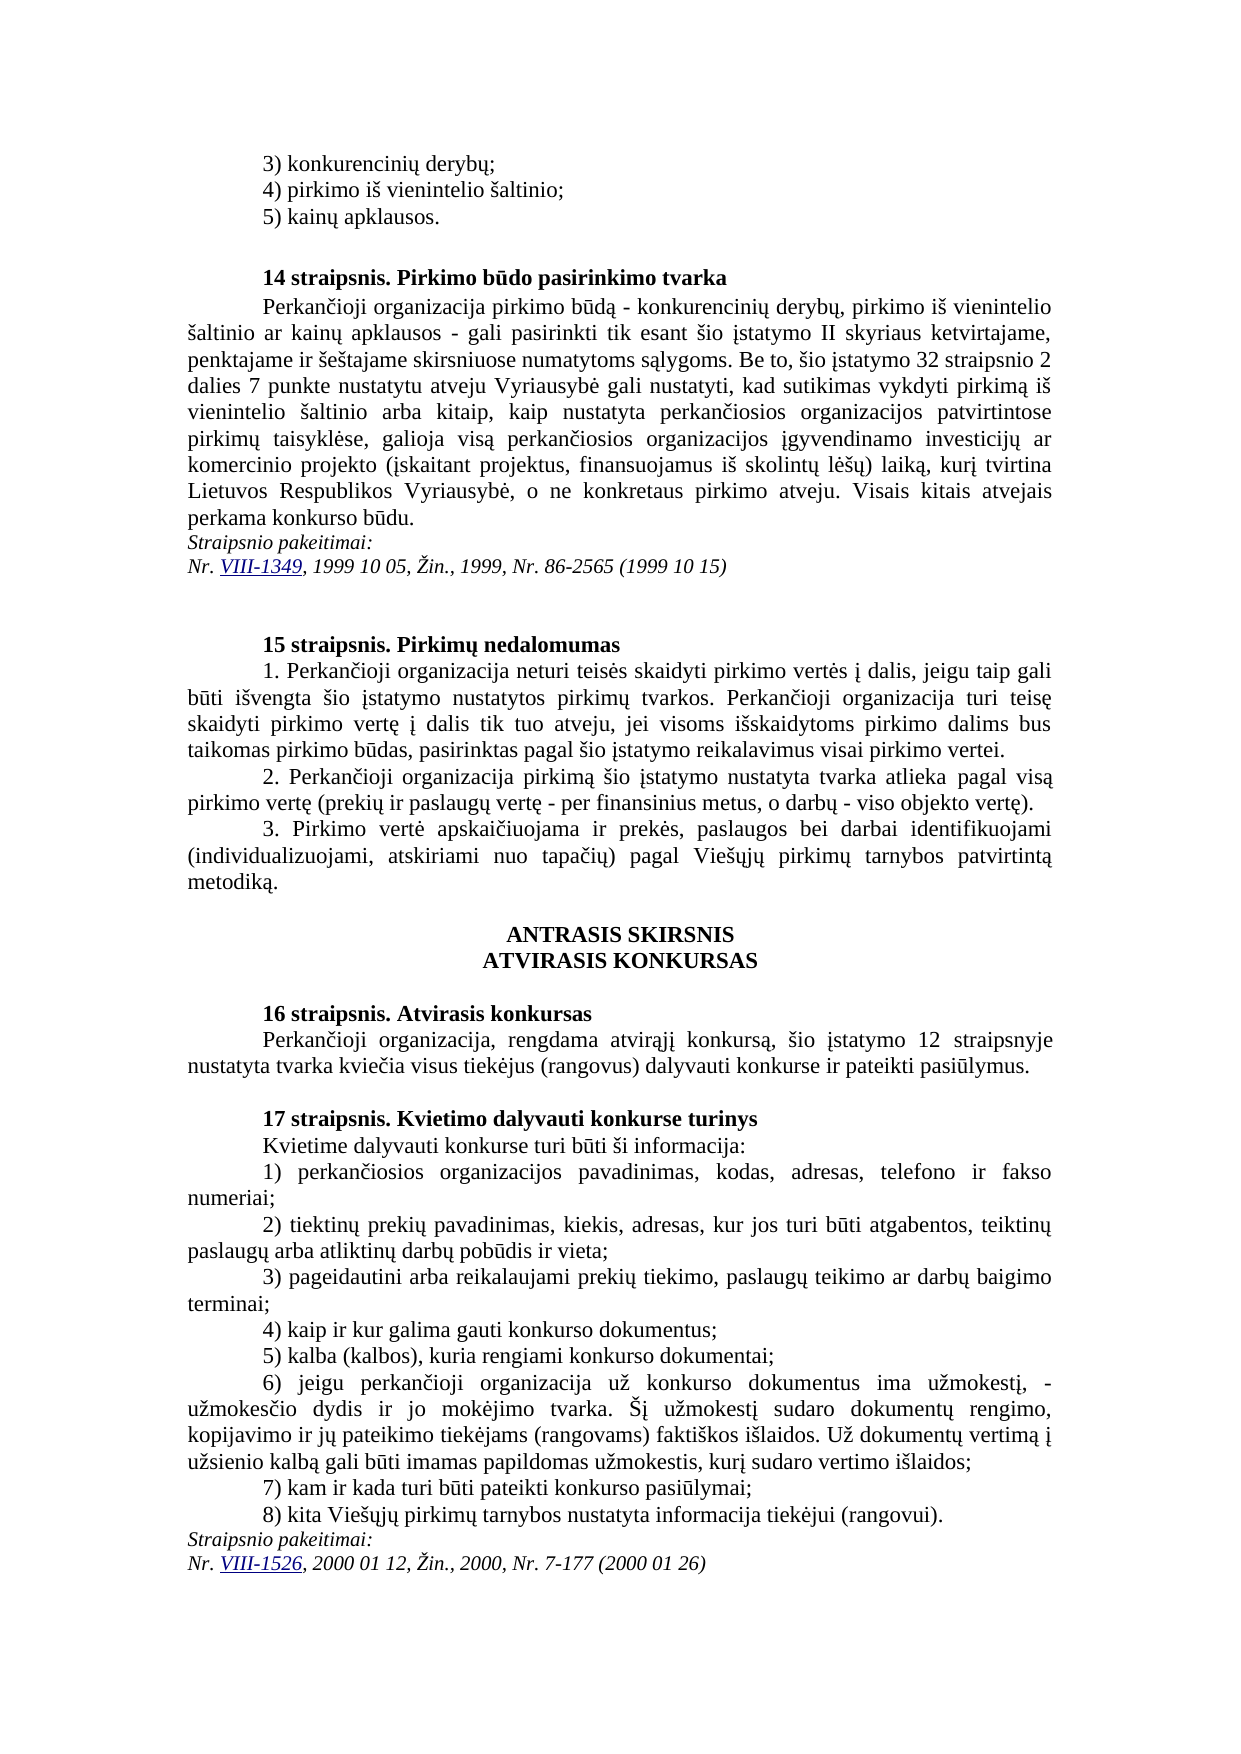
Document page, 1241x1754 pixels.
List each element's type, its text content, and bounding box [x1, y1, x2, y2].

text 5) kalba (kalbos), kuria rengiami konkurso dokumentai; [187, 1342, 1053, 1369]
text 15 straipsnis. Pirkimų nedalomumas [187, 631, 1053, 657]
text Nr. VIII-1526, 2000 01 12, Žin., 2000, Nr. 7-177 (2000 01 26) [187, 1551, 1053, 1575]
text Nr. VIII-1349, 1999 10 05, Žin., 1999, Nr. 86-2565 (1999 10 15) [187, 554, 1053, 578]
text 3) konkurencinių derybų; [187, 150, 1053, 176]
text 4) pirkimo iš vienintelio šaltinio; [187, 176, 1053, 203]
text 1. Perkančioji organizacija neturi teisės skaidyti pirkimo vertės į dalis, jeigu taip gali būti išvengta šio įstatymo nustatytos pirkimų tvarkos. Perkančioji organizacija turi teisę skaidyti pirkimo vertę į dalis tik tuo atveju, jei visoms išskaidytoms pirkimo dalims bus taikomas pirkimo būdas, pasirinktas pagal šio įstatymo reikalavimus visai pirkimo vertei. [187, 657, 1053, 763]
text 8) kita Viešųjų pirkimų tarnybos nustatyta informacija tiekėjui (rangovui). [187, 1501, 1053, 1527]
text Straipsnio pakeitimai: [187, 530, 1053, 554]
text 16 straipsnis. Atvirasis konkursas [187, 1000, 1053, 1026]
text 3) pageidautini arba reikalaujami prekių tiekimo, paslaugų teikimo ar darbų baigimo terminai; [187, 1263, 1053, 1316]
text 2. Perkančioji organizacija pirkimą šio įstatymo nustatyta tvarka atlieka pagal visą pirkimo vertę (prekių ir paslaugų vertę - per finansinius metus, o darbų - viso objekto vertę). [187, 763, 1053, 815]
text 14 straipsnis. Pirkimo būdo pasirinkimo tvarka [262, 255, 1053, 293]
text 5) kainų apklausos. [187, 203, 1053, 229]
text Perkančioji organizacija pirkimo būdą - konkurencinių derybų, pirkimo iš vienintelio šaltinio ar kainų apklausos - gali pasirinkti tik esant šio įstatymo II skyriaus ketvirtajame, penktajame ir šeštajame skirsniuose numatytoms sąlygoms. Be to, šio įstatymo 32 straipsnio 2 dalies 7 punkte nustatytu atveju Vyriausybė gali nustatyti, kad sutikimas vykdyti pirkimą iš vienintelio šaltinio arba kitaip, kaip nustatyta perkančiosios organizacijos patvirtintose pirkimų taisyklėse, galioja visą perkančiosios organizacijos įgyvendinamo investicijų ar komercinio projekto (įskaitant projektus, finansuojamus iš skolintų lėšų) laiką, kurį tvirtina Lietuvos Respublikos Vyriausybė, o ne konkretaus pirkimo atveju. Visais kitais atvejais perkama konkurso būdu. [187, 293, 1053, 530]
text Perkančioji organizacija, rengdama atvirąjį konkursą, šio įstatymo 12 straipsnyje nustatyta tvarka kviečia visus tiekėjus (rangovus) dalyvauti konkurse ir pateikti pasiūlymus. [187, 1026, 1053, 1079]
text 4) kaip ir kur galima gauti konkurso dokumentus; [187, 1316, 1053, 1342]
text 2) tiektinų prekių pavadinimas, kiekis, adresas, kur jos turi būti atgabentos, teiktinų paslaugų arba atliktinų darbų pobūdis ir vieta; [187, 1211, 1053, 1263]
text 3. Pirkimo vertė apskaičiuojama ir prekės, paslaugos bei darbai identifikuojami (individualizuojami, atskiriami nuo tapačių) pagal Viešųjų pirkimų tarnybos patvirtintą metodiką. [187, 815, 1053, 894]
text Straipsnio pakeitimai: [187, 1527, 1053, 1551]
text 17 straipsnis. Kvietimo dalyvauti konkurse turinys [187, 1105, 1053, 1132]
text 7) kam ir kada turi būti pateikti konkurso pasiūlymai; [187, 1474, 1053, 1501]
subtitle ATVIRASIS KONKURSAS [187, 947, 1053, 973]
text 6) jeigu perkančioji organizacija už konkurso dokumentus ima užmokestį, - užmokesčio dydis ir jo mokėjimo tvarka. Šį užmokestį sudaro dokumentų rengimo, kopijavimo ir jų pateikimo tiekėjams (rangovams) faktiškos išlaidos. Už dokumentų vertimą į užsienio kalbą gali būti imamas papildomas užmokestis, kurį sudaro vertimo išlaidos; [187, 1369, 1053, 1474]
text ANTRASIS SKIRSNIS [187, 921, 1053, 947]
text 1) perkančiosios organizacijos pavadinimas, kodas, adresas, telefono ir fakso numeriai; [187, 1158, 1053, 1211]
text Kvietime dalyvauti konkurse turi būti ši informacija: [187, 1132, 1053, 1158]
